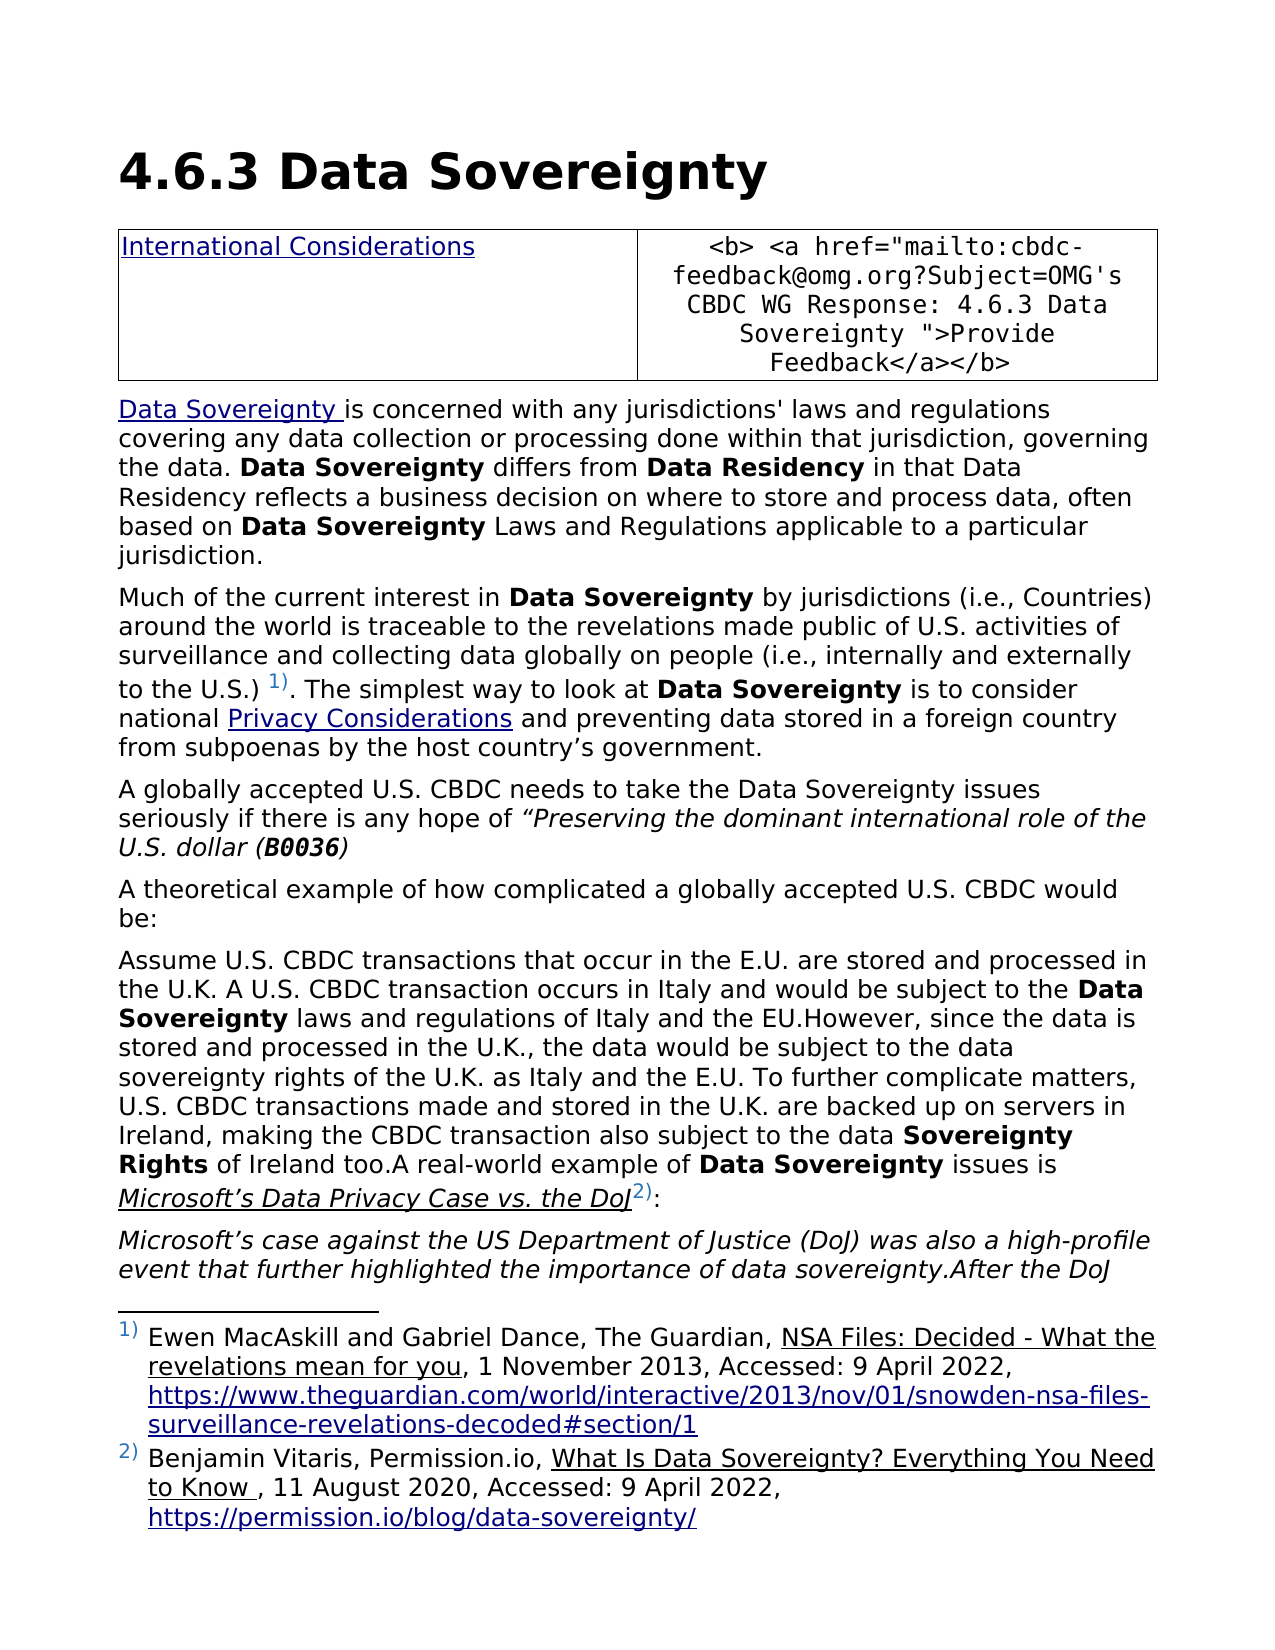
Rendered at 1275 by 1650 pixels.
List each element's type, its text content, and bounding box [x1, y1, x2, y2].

text Benjamin Vitaris, Permission.io, What Is Data Sovereignty? Everything You Need to Know , 11 August 2020, Accessed: 9 April 2022, https://permission.io/blog/data-sovereignty/ [118, 1439, 1157, 1532]
subtitle 4.6.3 Data Sovereignty [118, 143, 1157, 201]
text Ewen MacAskill and Gabriel Dance, The Guardian, NSA Files: Decided - What the revelations mean for you, 1 November 2013, Accessed: 9 April 2022, https://www.theguardian.com/world/interactive/2013/nov/01/snowden-nsa-files-surveillance-revelations-decoded#section/1 [118, 1318, 1157, 1439]
table_header International Considerations [119, 230, 637, 380]
text Much of the current interest in Data Sovereignty by jurisdictions (i.e., Countries) around the world is traceable to the revelations made public of U.S. activities of surveillance and collecting data globally on people (i.e., internally and externally to the U.S.) . The simplest way to look at Data Sovereignty is to consider national Privacy Considerations and preventing data stored in a foreign country from subpoenas by the host country’s government. [118, 583, 1157, 763]
text A theoretical example of how complicated a globally accepted U.S. CBDC would be: [118, 875, 1157, 933]
text Microsoft’s case against the US Department of Justice (DoJ) was also a high-profile event that further highlighted the importance of data sovereignty.After the DoJ [118, 1226, 1157, 1284]
table_header <b> <a href="mailto:cbdc-feedback@omg.org?Subject=OMG's CBDC WG Response: 4.6.3 Data Sovereignty ">Provide Feedback</a></b> [638, 230, 1157, 380]
text A globally accepted U.S. CBDC needs to take the Data Sovereignty issues seriously if there is any hope of “Preserving the dominant international role of the U.S. dollar (B0036) [118, 775, 1157, 863]
text Data Sovereignty is concerned with any jurisdictions' laws and regulations covering any data collection or processing done within that jurisdiction, governing the data. Data Sovereignty differs from Data Residency in that Data Residency reflects a business decision on where to store and process data, often based on Data Sovereignty Laws and Regulations applicable to a particular jurisdiction. [118, 395, 1157, 570]
text Assume U.S. CBDC transactions that occur in the E.U. are stored and processed in the U.K. A U.S. CBDC transaction occurs in Italy and would be subject to the Data Sovereignty laws and regulations of Italy and the EU.However, since the data is stored and processed in the U.K., the data would be subject to the data sovereignty rights of the U.K. as Italy and the E.U. To further complicate matters, U.S. CBDC transactions made and stored in the U.K. are backed up on servers in Ireland, making the CBDC transaction also subject to the data Sovereignty Rights of Ireland too.A real-world example of Data Sovereignty issues is Microsoft’s Data Privacy Case vs. the DoJ: [118, 946, 1157, 1213]
